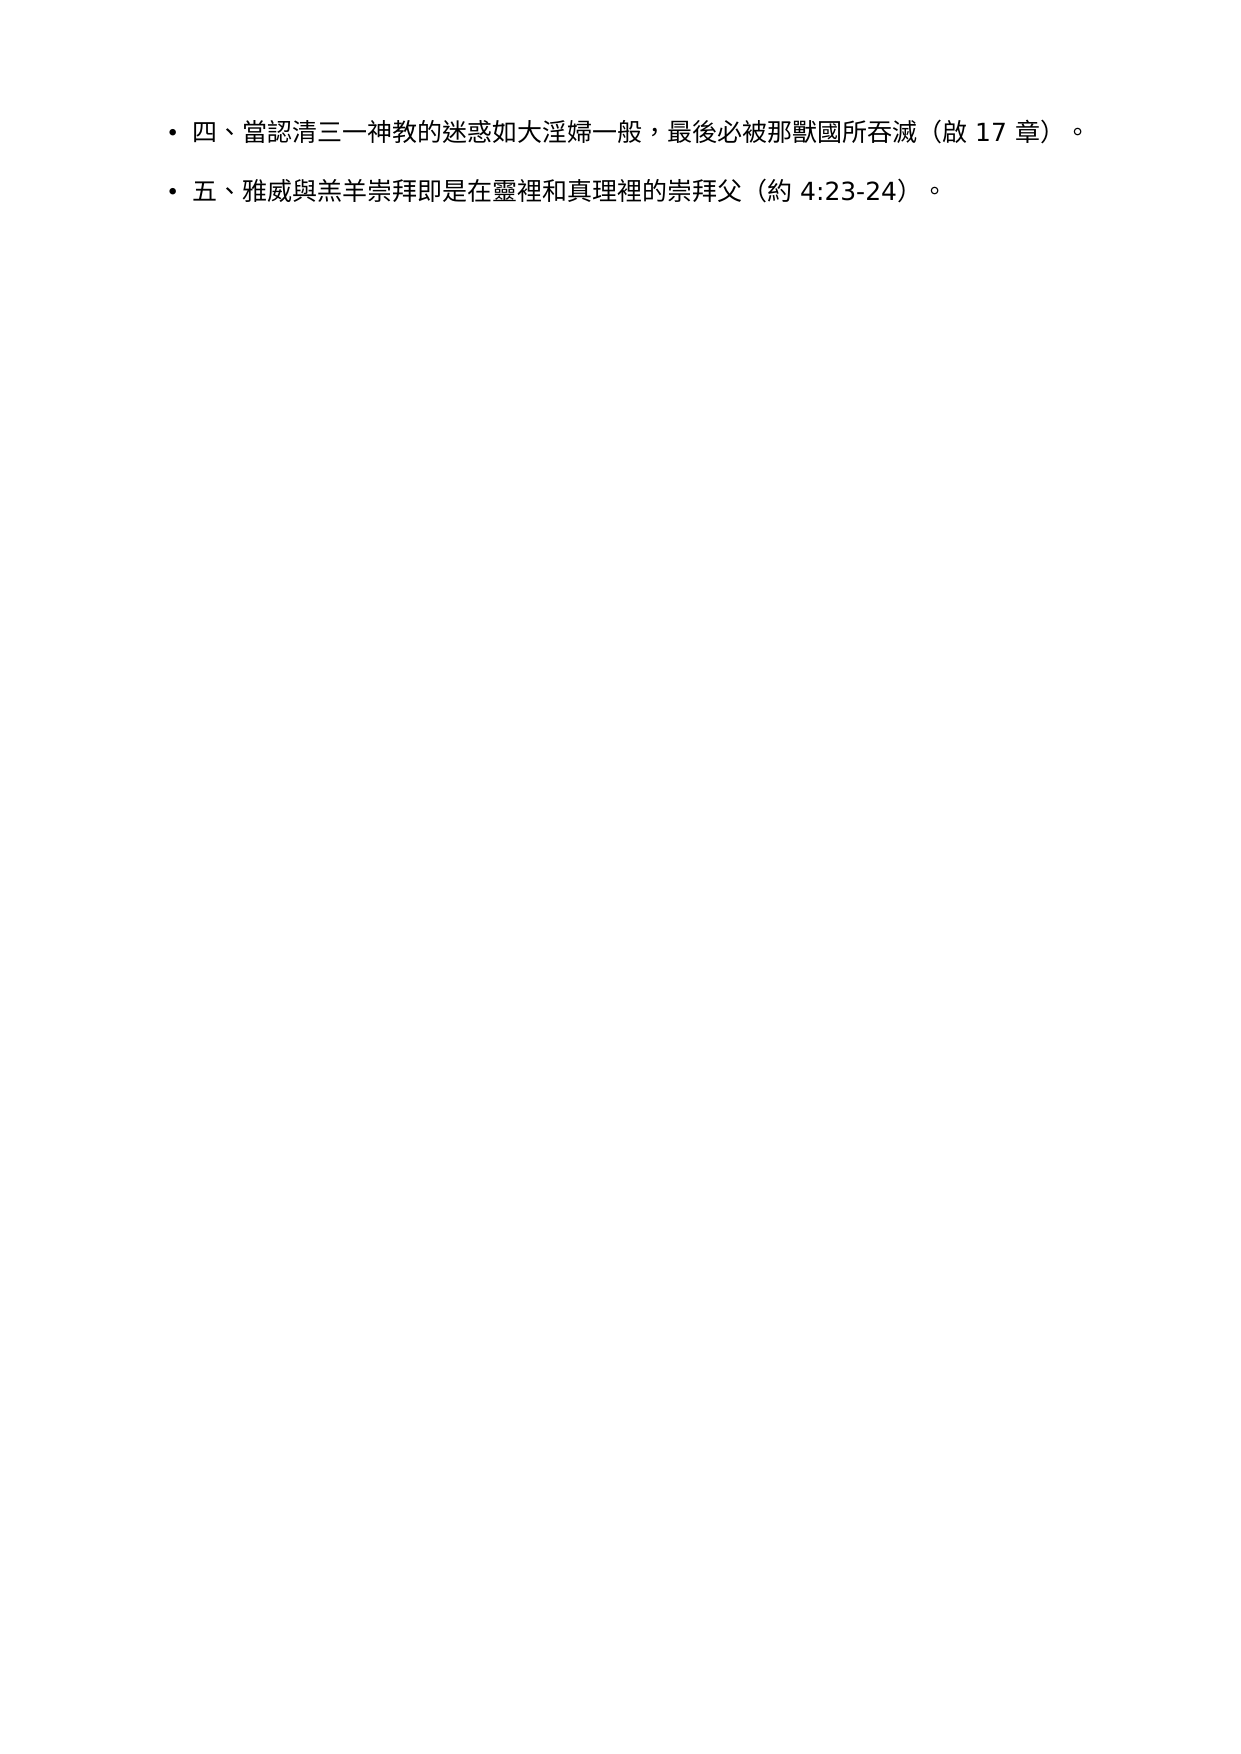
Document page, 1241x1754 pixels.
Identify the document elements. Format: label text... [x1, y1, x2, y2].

list 四、當認清三一神教的迷惑如大淫婦一般，最後必被那獸國所吞滅（啟 17 章）。 [177, 118, 1122, 147]
list 五、雅威與羔羊崇拜即是在靈裡和真理裡的崇拜父（約 4:23-24）。 [177, 177, 1122, 206]
